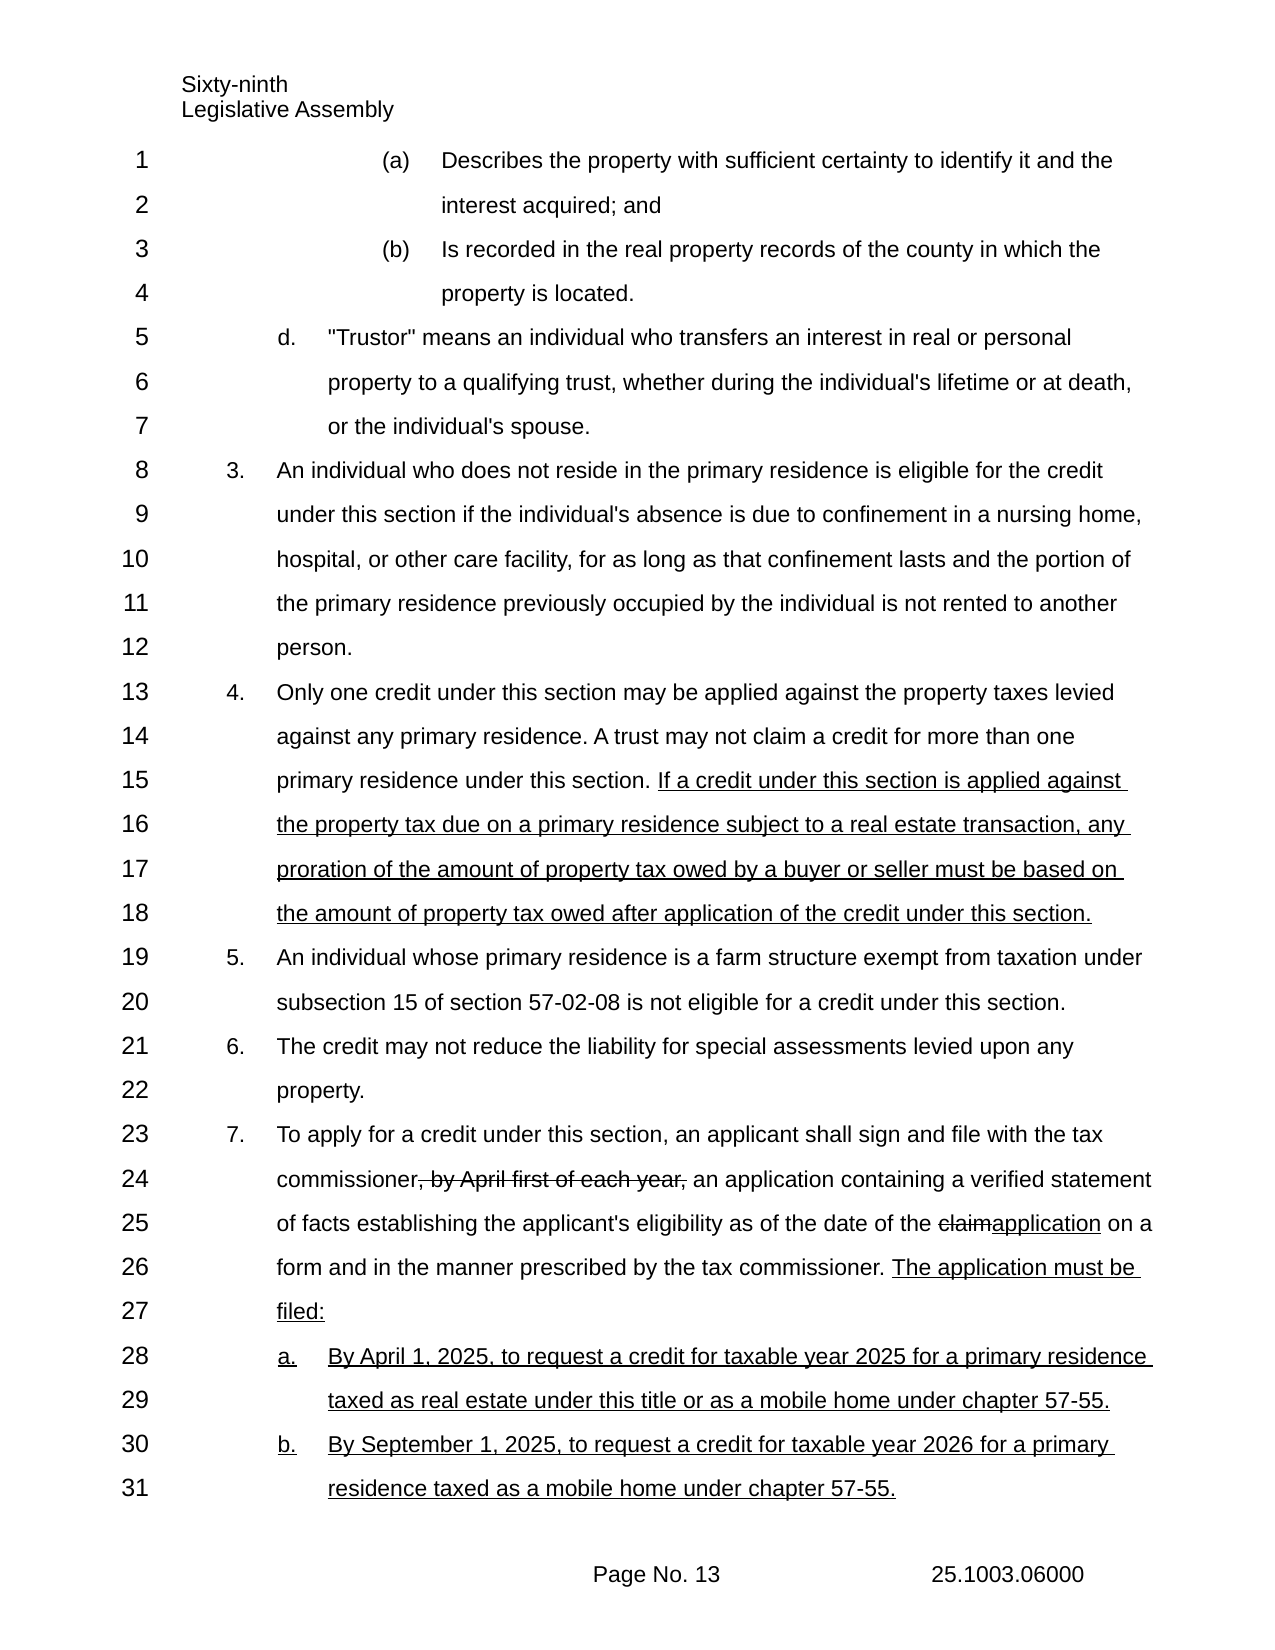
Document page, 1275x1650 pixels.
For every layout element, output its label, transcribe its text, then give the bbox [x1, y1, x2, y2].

text b. By September 1, 2025, to request a credit for taxable year 2026 for a primary residence taxed as a mobile home under chapter 57‑55. [181, 1417, 1154, 1506]
text 5. An individual whose primary residence is a farm structure exempt from taxation under subsection 15 of section 57‑02‑08 is not eligible for a credit under this section. [181, 930, 1154, 1019]
text d. "Trustor" means an individual who transfers an interest in real or personal property to a qualifying trust, whether during the individual's lifetime or at death, or the individual's spouse. [181, 310, 1154, 443]
text a. By April 1, 2025, to request a credit for taxable year 2025 for a primary residence taxed as real estate under this title or as a mobile home under chapter 57‑55. [181, 1329, 1154, 1417]
text (b) Is recorded in the real property records of the county in which the property is located. [181, 222, 1154, 310]
text (a) Describes the property with sufficient certainty to identify it and the interest acquired; and [181, 133, 1154, 222]
text 7. To apply for a credit under this section, an applicant shall sign and file with the tax commissioner, by April first of each year, an application containing a verified statement of facts establishing the applicant's eligibility as of the date of the claimapplication on a form and in the manner prescribed by the tax commissioner. The application must be filed: [181, 1107, 1154, 1329]
text 3. An individual who does not reside in the primary residence is eligible for the credit under this section if the individual's absence is due to confinement in a nursing home, hospital, or other care facility, for as long as that confinement lasts and the portion of the primary residence previously occupied by the individual is not rented to another person. [181, 443, 1154, 664]
text 6. The credit may not reduce the liability for special assessments levied upon any property. [181, 1019, 1154, 1107]
text 4. Only one credit under this section may be applied against the property taxes levied against any primary residence. A trust may not claim a credit for more than one primary residence under this section. If a credit under this section is applied against the property tax due on a primary residence subject to a real estate transaction, any proration of the amount of property tax owed by a buyer or seller must be based on the amount of property tax owed after application of the credit under this section. [181, 664, 1154, 930]
